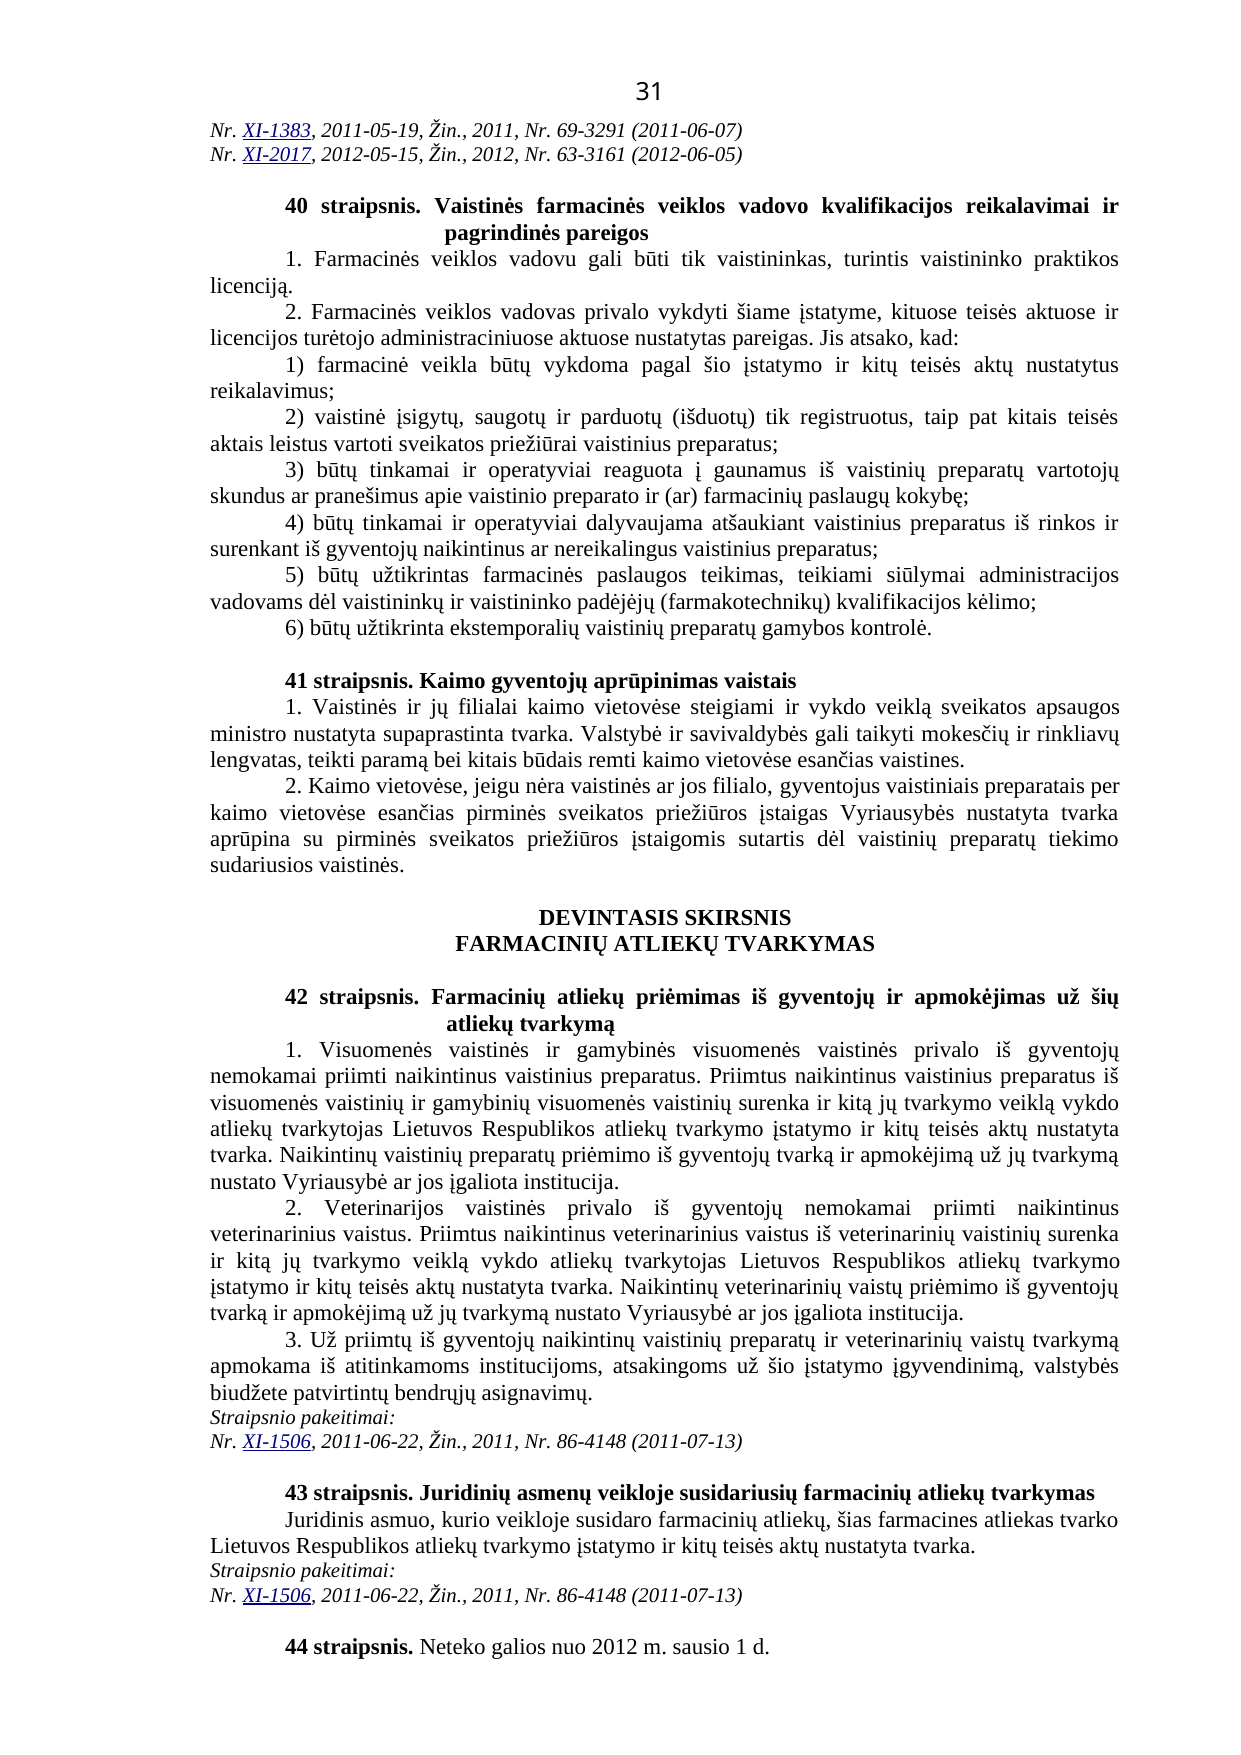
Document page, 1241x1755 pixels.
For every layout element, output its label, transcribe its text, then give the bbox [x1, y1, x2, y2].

text 2. Farmacinės veiklos vadovas privalo vykdyti šiame įstatyme, kituose teisės aktuose ir licencijos turėtojo administraciniuose aktuose nustatytas pareigas. Jis atsako, kad: [210, 298, 1120, 351]
text 3) būtų tinkamai ir operatyviai reaguota į gaunamus iš vaistinių preparatų vartotojų skundus ar pranešimus apie vaistinio preparato ir (ar) farmacinių paslaugų kokybę; [210, 456, 1120, 509]
text 1. Farmacinės veiklos vadovu gali būti tik vaistininkas, turintis vaistininko praktikos licenciją. [210, 245, 1120, 298]
text Nr. XI-1506, 2011-06-22, Žin., 2011, Nr. 86-4148 (2011-07-13) [210, 1429, 1120, 1453]
text Nr. XI-2017, 2012-05-15, Žin., 2012, Nr. 63-3161 (2012-06-05) [210, 142, 1120, 166]
text 1. Visuomenės vaistinės ir gamybinės visuomenės vaistinės privalo iš gyventojų nemokamai priimti naikintinus vaistinius preparatus. Priimtus naikintinus vaistinius preparatus iš visuomenės vaistinių ir gamybinių visuomenės vaistinių surenka ir kitą jų tvarkymo veiklą vykdo atliekų tvarkytojas Lietuvos Respublikos atliekų tvarkymo įstatymo ir kitų teisės aktų nustatyta tvarka. Naikintinų vaistinių preparatų priėmimo iš gyventojų tvarką ir apmokėjimą už jų tvarkymą nustato Vyriausybė ar jos įgaliota institucija. [210, 1036, 1120, 1194]
text 42 straipsnis. Farmacinių atliekų priėmimas iš gyventojų ir apmokėjimas už šių atliekų tvarkymą [285, 983, 1120, 1036]
text 2. Kaimo vietovėse, jeigu nėra vaistinės ar jos filialo, gyventojus vaistiniais preparatais per kaimo vietovėse esančias pirminės sveikatos priežiūros įstaigas Vyriausybės nustatyta tvarka aprūpina su pirminės sveikatos priežiūros įstaigomis sutartis dėl vaistinių preparatų tiekimo sudariusios vaistinės. [210, 772, 1120, 878]
text 5) būtų užtikrintas farmacinės paslaugos teikimas, teikiami siūlymai administracijos vadovams dėl vaistininkų ir vaistininko padėjėjų (farmakotechnikų) kvalifikacijos kėlimo; [210, 562, 1120, 614]
text farmacinių atliekų tvarkymAS [210, 931, 1120, 957]
text 43 straipsnis. Juridinių asmenų veikloje susidariusių farmacinių atliekų tvarkymas [285, 1479, 1120, 1506]
text 6) būtų užtikrinta ekstemporalių vaistinių preparatų gamybos kontrolė. [210, 614, 1120, 641]
subtitle DEVINTASIS skIRSNIS [210, 904, 1120, 931]
text Nr. XI-1383, 2011-05-19, Žin., 2011, Nr. 69-3291 (2011-06-07) [210, 118, 1120, 142]
text 2. Veterinarijos vaistinės privalo iš gyventojų nemokamai priimti naikintinus veterinarinius vaistus. Priimtus naikintinus veterinarinius vaistus iš veterinarinių vaistinių surenka ir kitą jų tvarkymo veiklą vykdo atliekų tvarkytojas Lietuvos Respublikos atliekų tvarkymo įstatymo ir kitų teisės aktų nustatyta tvarka. Naikintinų veterinarinių vaistų priėmimo iš gyventojų tvarką ir apmokėjimą už jų tvarkymą nustato Vyriausybė ar jos įgaliota institucija. [210, 1194, 1120, 1326]
text 40 straipsnis. Vaistinės farmacinės veiklos vadovo kvalifikacijos reikalavimai ir pagrindinės pareigos [285, 193, 1120, 245]
text 4) būtų tinkamai ir operatyviai dalyvaujama atšaukiant vaistinius preparatus iš rinkos ir surenkant iš gyventojų naikintinus ar nereikalingus vaistinius preparatus; [210, 509, 1120, 562]
text Straipsnio pakeitimai: [210, 1405, 1120, 1429]
text 1. Vaistinės ir jų filialai kaimo vietovėse steigiami ir vykdo veiklą sveikatos apsaugos ministro nustatyta supaprastinta tvarka. Valstybė ir savivaldybės gali taikyti mokesčių ir rinkliavų lengvatas, teikti paramą bei kitais būdais remti kaimo vietovėse esančias vaistines. [210, 693, 1120, 772]
text 44 straipsnis. Neteko galios nuo 2012 m. sausio 1 d. [285, 1633, 1120, 1659]
text 3. Už priimtų iš gyventojų naikintinų vaistinių preparatų ir veterinarinių vaistų tvarkymą apmokama iš atitinkamoms institucijoms, atsakingoms už šio įstatymo įgyvendinimą, valstybės biudžete patvirtintų bendrųjų asignavimų. [210, 1326, 1120, 1405]
text Straipsnio pakeitimai: [210, 1558, 1120, 1582]
text 1) farmacinė veikla būtų vykdoma pagal šio įstatymo ir kitų teisės aktų nustatytus reikalavimus; [210, 351, 1120, 403]
text Nr. XI-1506, 2011-06-22, Žin., 2011, Nr. 86-4148 (2011-07-13) [210, 1582, 1120, 1607]
text 2) vaistinė įsigytų, saugotų ir parduotų (išduotų) tik registruotus, taip pat kitais teisės aktais leistus vartoti sveikatos priežiūrai vaistinius preparatus; [210, 403, 1120, 456]
text Juridinis asmuo, kurio veikloje susidaro farmacinių atliekų, šias farmacines atliekas tvarko Lietuvos Respublikos atliekų tvarkymo įstatymo ir kitų teisės aktų nustatyta tvarka. [210, 1506, 1120, 1558]
text 41 straipsnis. Kaimo gyventojų aprūpinimas vaistais [210, 667, 1120, 693]
